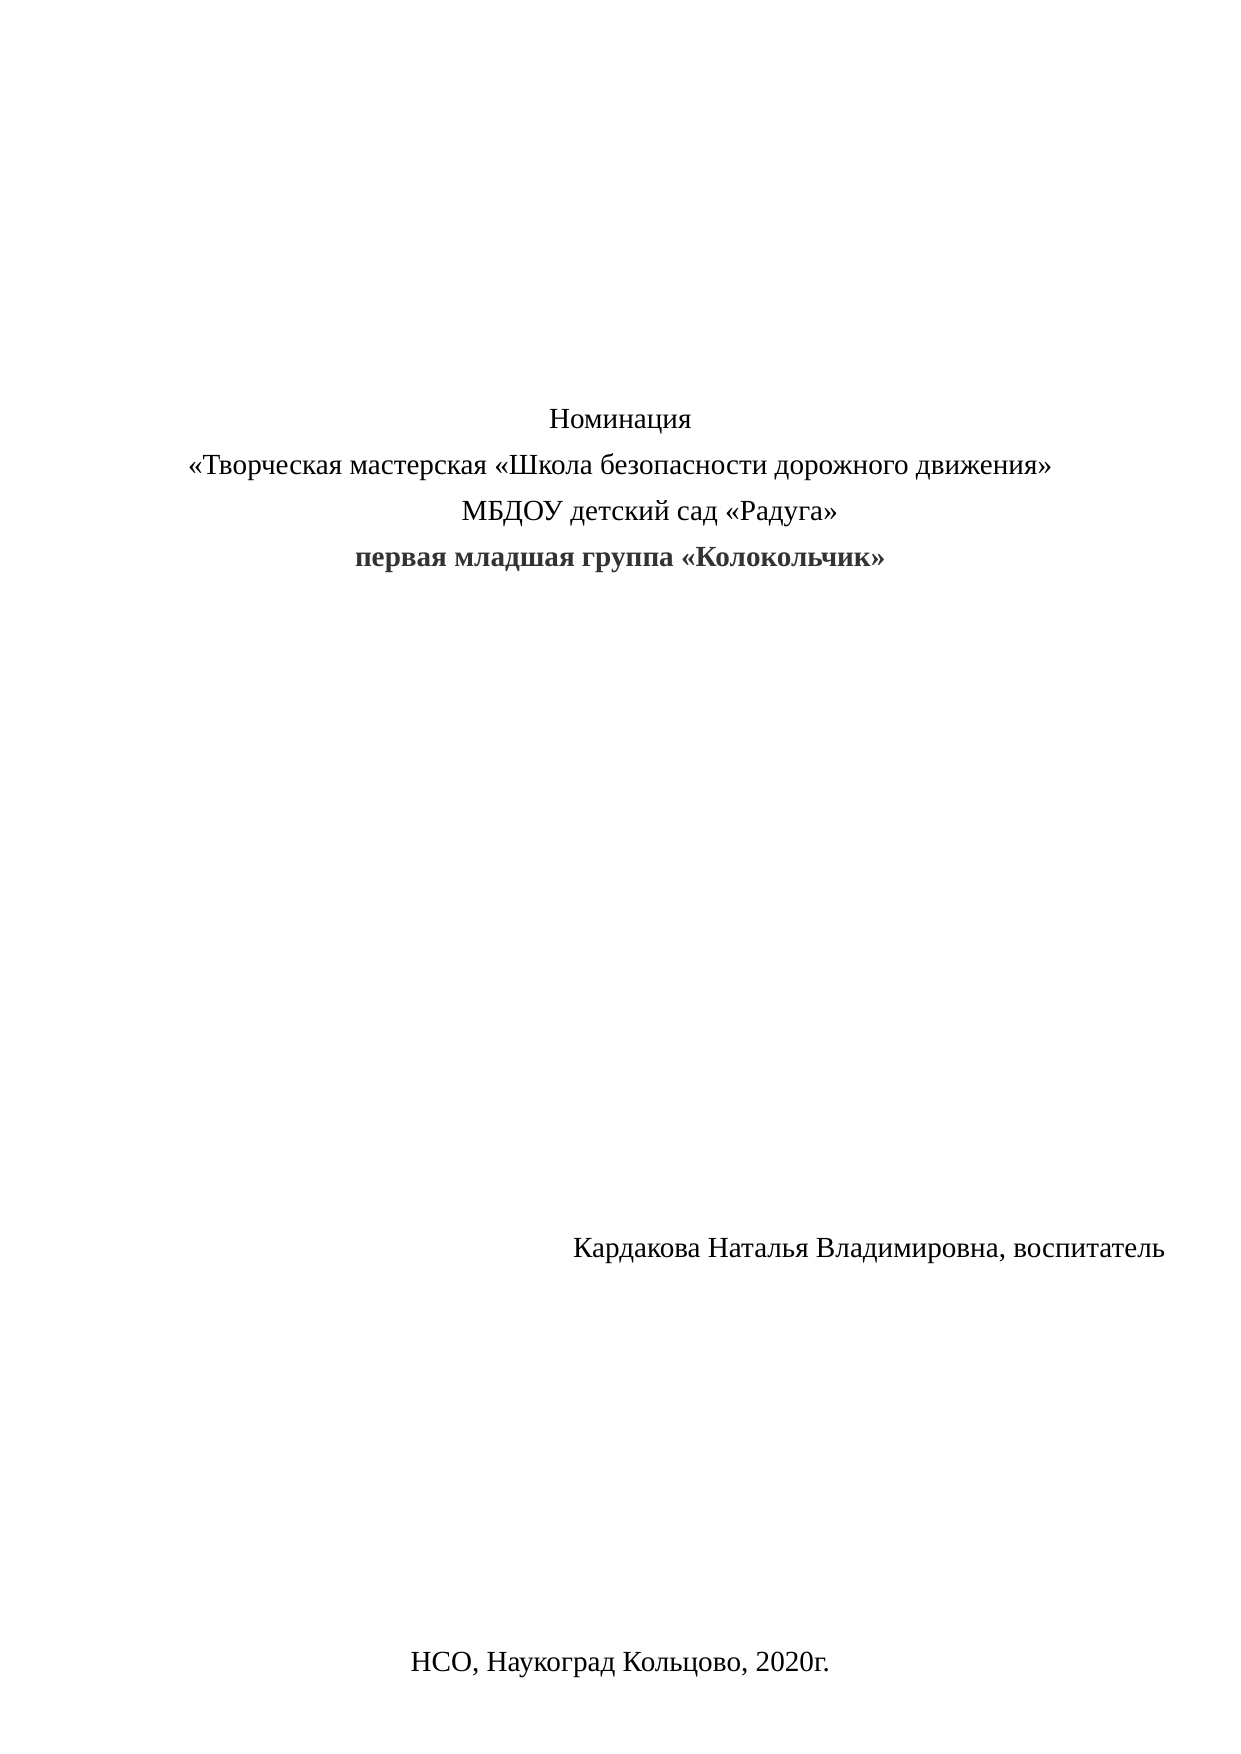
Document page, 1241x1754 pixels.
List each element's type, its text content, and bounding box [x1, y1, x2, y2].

text «Творческая мастерская «Школа безопасности дорожного движения» [75, 447, 1165, 481]
text МБДОУ детский сад «Радуга» [75, 493, 1165, 527]
text первая младшая группа «Колокольчик» [75, 539, 1165, 573]
text НСО, Наукоград Кольцово, 2020г. [75, 1644, 1165, 1678]
text Кардакова Наталья Владимировна, воспитатель [75, 1230, 1165, 1263]
text Номинация [75, 401, 1165, 435]
